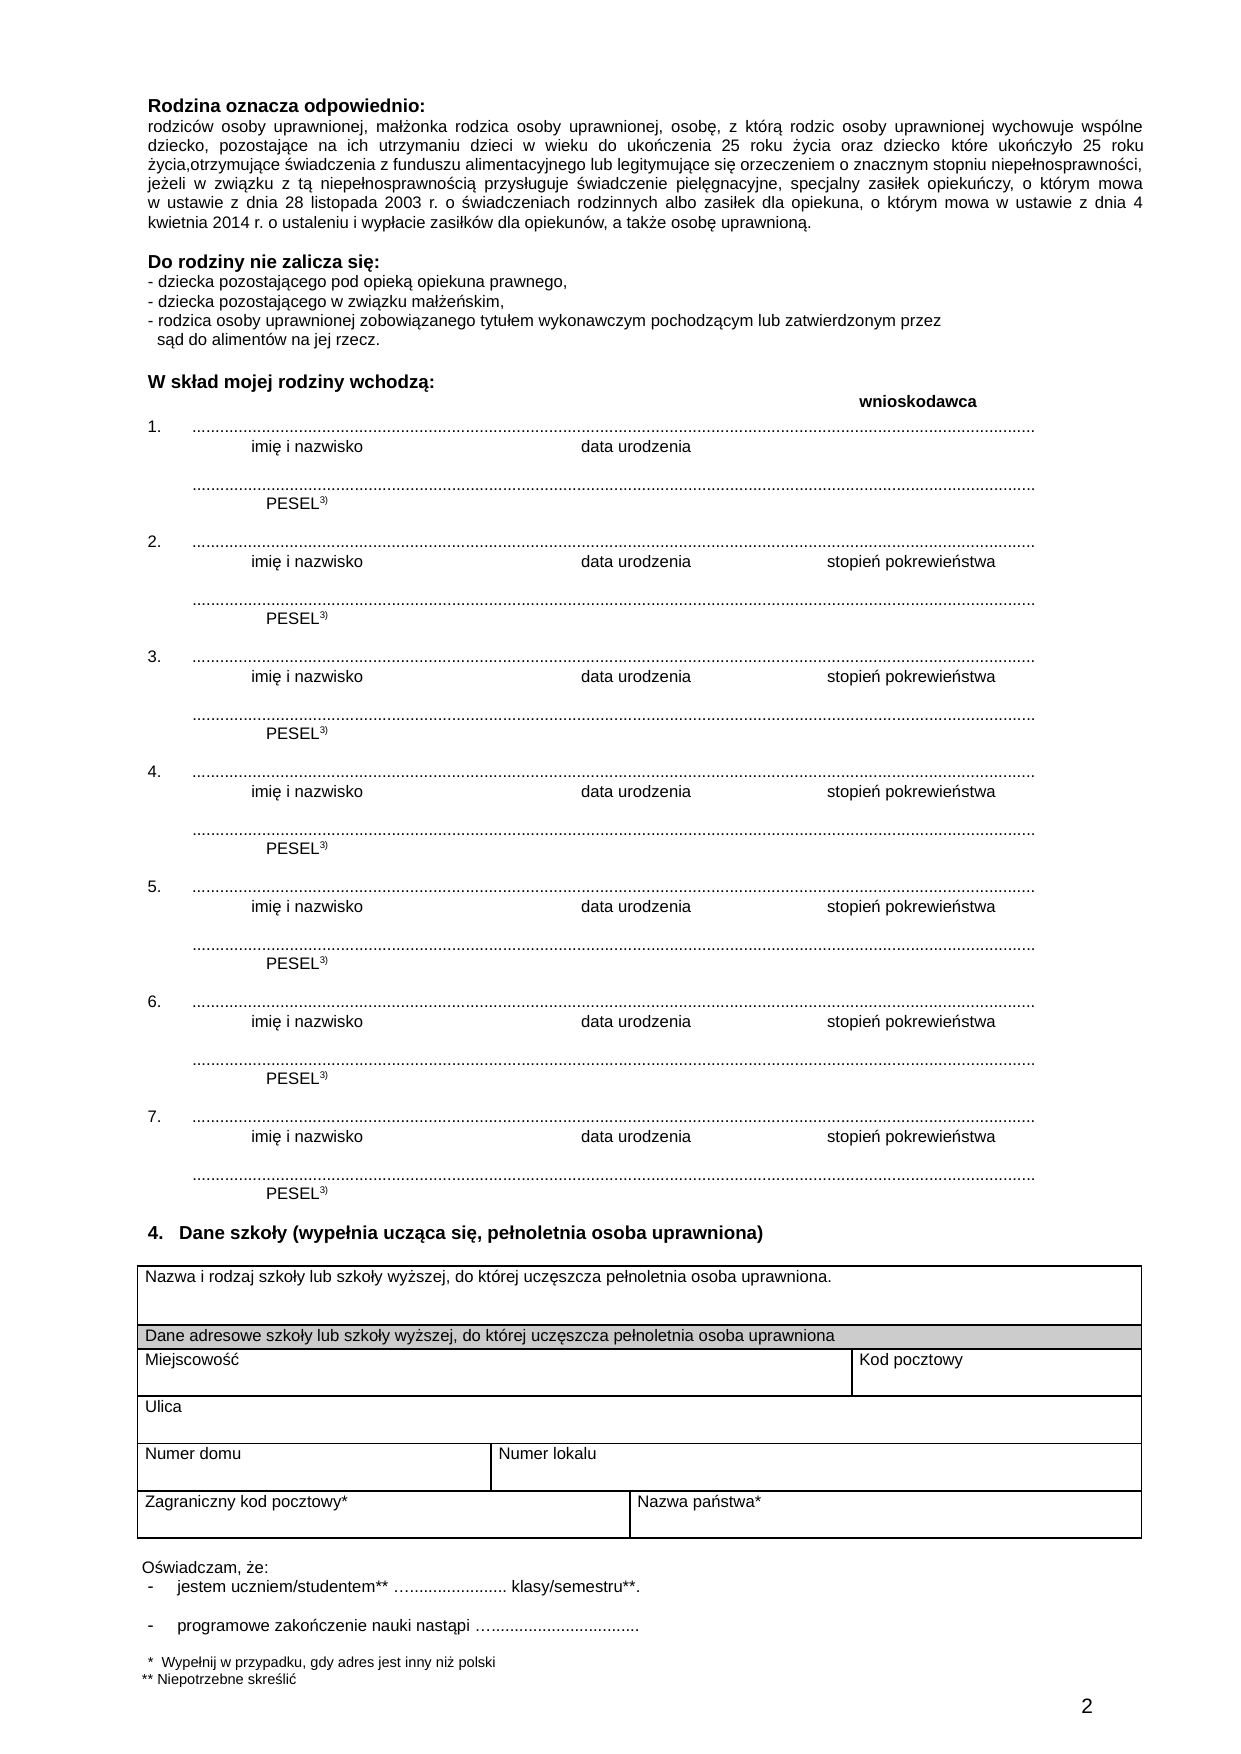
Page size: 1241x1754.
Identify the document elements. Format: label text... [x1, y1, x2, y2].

text PESEL3) [148, 1069, 1144, 1088]
text imię i nazwisko data urodzenia stopień pokrewieństwa [148, 551, 1144, 571]
text wnioskodawca [148, 392, 1144, 411]
text 6. ...................................................................................................................................................................................... [147, 992, 1144, 1011]
text 2. ...................................................................................................................................................................................... [147, 532, 1144, 551]
table_header Nazwa i rodzaj szkoły lub szkoły wyższej, do której uczęszcza pełnoletnia osoba uprawniona. [138, 1267, 1141, 1324]
text Do rodziny nie zalicza się: [148, 251, 1144, 272]
text 4. Dane szkoły (wypełnia ucząca się, pełnoletnia osoba uprawniona) [148, 1222, 1144, 1244]
text PESEL3) [148, 724, 1144, 743]
text ...................................................................................................................................................................................... [192, 475, 1144, 494]
text ...................................................................................................................................................................................... [192, 705, 1144, 724]
text imię i nazwisko data urodzenia stopień pokrewieństwa [148, 781, 1144, 801]
text - dziecka pozostającego pod opieką opiekuna prawnego, [148, 272, 1144, 291]
text PESEL3) [148, 839, 1144, 858]
table_cell Nazwa państwa* [631, 1492, 1141, 1537]
table_cell Dane adresowe szkoły lub szkoły wyższej, do której uczęszcza pełnoletnia osoba uprawniona [138, 1326, 1141, 1348]
text  jestem uczniem/studentem** …..................... klasy/semestru**. [148, 1577, 1144, 1596]
text PESEL3) [148, 494, 1144, 513]
text * Wypełnij w przypadku, gdy adres jest inny niż polski [148, 1654, 1144, 1671]
text imię i nazwisko data urodzenia [148, 436, 1144, 456]
table_cell Numer domu [138, 1444, 490, 1490]
table_cell Zagraniczny kod pocztowy* [138, 1492, 629, 1537]
text imię i nazwisko data urodzenia stopień pokrewieństwa [148, 1126, 1144, 1146]
table_cell Numer lokalu [492, 1444, 1141, 1490]
text - rodzica osoby uprawnionej zobowiązanego tytułem wykonawczym pochodzącym lub zatwierdzonym przez sąd do alimentów na jej rzecz. [148, 311, 1144, 349]
text ...................................................................................................................................................................................... [192, 935, 1144, 954]
text imię i nazwisko data urodzenia stopień pokrewieństwa [148, 896, 1144, 916]
text ...................................................................................................................................................................................... [192, 590, 1144, 609]
text Rodzina oznacza odpowiednio: [148, 95, 1144, 117]
text PESEL3) [148, 954, 1144, 973]
text 5. ...................................................................................................................................................................................... [147, 877, 1144, 896]
text ...................................................................................................................................................................................... [192, 1165, 1144, 1184]
text PESEL3) [148, 609, 1144, 628]
text Oświadczam, że: [142, 1558, 1144, 1577]
text ** Niepotrzebne skreślić [142, 1671, 1144, 1687]
table_cell Miejscowość [138, 1350, 851, 1395]
text ...................................................................................................................................................................................... [192, 820, 1144, 839]
text rodziców osoby uprawnionej, małżonka rodzica osoby uprawnionej, osobę, z którą rodzic osoby uprawnionej wychowuje wspólne dziecko, pozostające na ich utrzymaniu dzieci w wieku do ukończenia 25 roku życia oraz dziecko które ukończyło 25 roku życia,otrzymujące świadczenia z funduszu alimentacyjnego lub legitymujące się orzeczeniem o znacznym stopniu niepełnosprawności, jeżeli w związku z tą niepełnosprawnością przysługuje świadczenie pielęgnacyjne, specjalny zasiłek opiekuńczy, o którym mowa w ustawie z dnia 28 listopada 2003 r. o świadczeniach rodzinnych albo zasiłek dla opiekuna, o którym mowa w ustawie z dnia 4 kwietnia 2014 r. o ustaleniu i wypłacie zasiłków dla opiekunów, a także osobę uprawnioną. [148, 117, 1144, 232]
table_cell Kod pocztowy [853, 1350, 1141, 1395]
text - dziecka pozostającego w związku małżeńskim, [148, 291, 1144, 311]
text 3. ...................................................................................................................................................................................... [147, 647, 1144, 666]
text 7. ...................................................................................................................................................................................... [147, 1107, 1144, 1126]
text 4. ...................................................................................................................................................................................... [147, 762, 1144, 781]
text PESEL3) [148, 1184, 1144, 1203]
text imię i nazwisko data urodzenia stopień pokrewieństwa [148, 666, 1144, 686]
text 1. ...................................................................................................................................................................................... [147, 417, 1144, 436]
text  programowe zakończenie nauki nastąpi …................................ [148, 1616, 1144, 1635]
table_cell Ulica [138, 1397, 1141, 1443]
text W skład mojej rodziny wchodzą: [148, 371, 1144, 392]
text ...................................................................................................................................................................................... [192, 1050, 1144, 1069]
text imię i nazwisko data urodzenia stopień pokrewieństwa [148, 1011, 1144, 1031]
